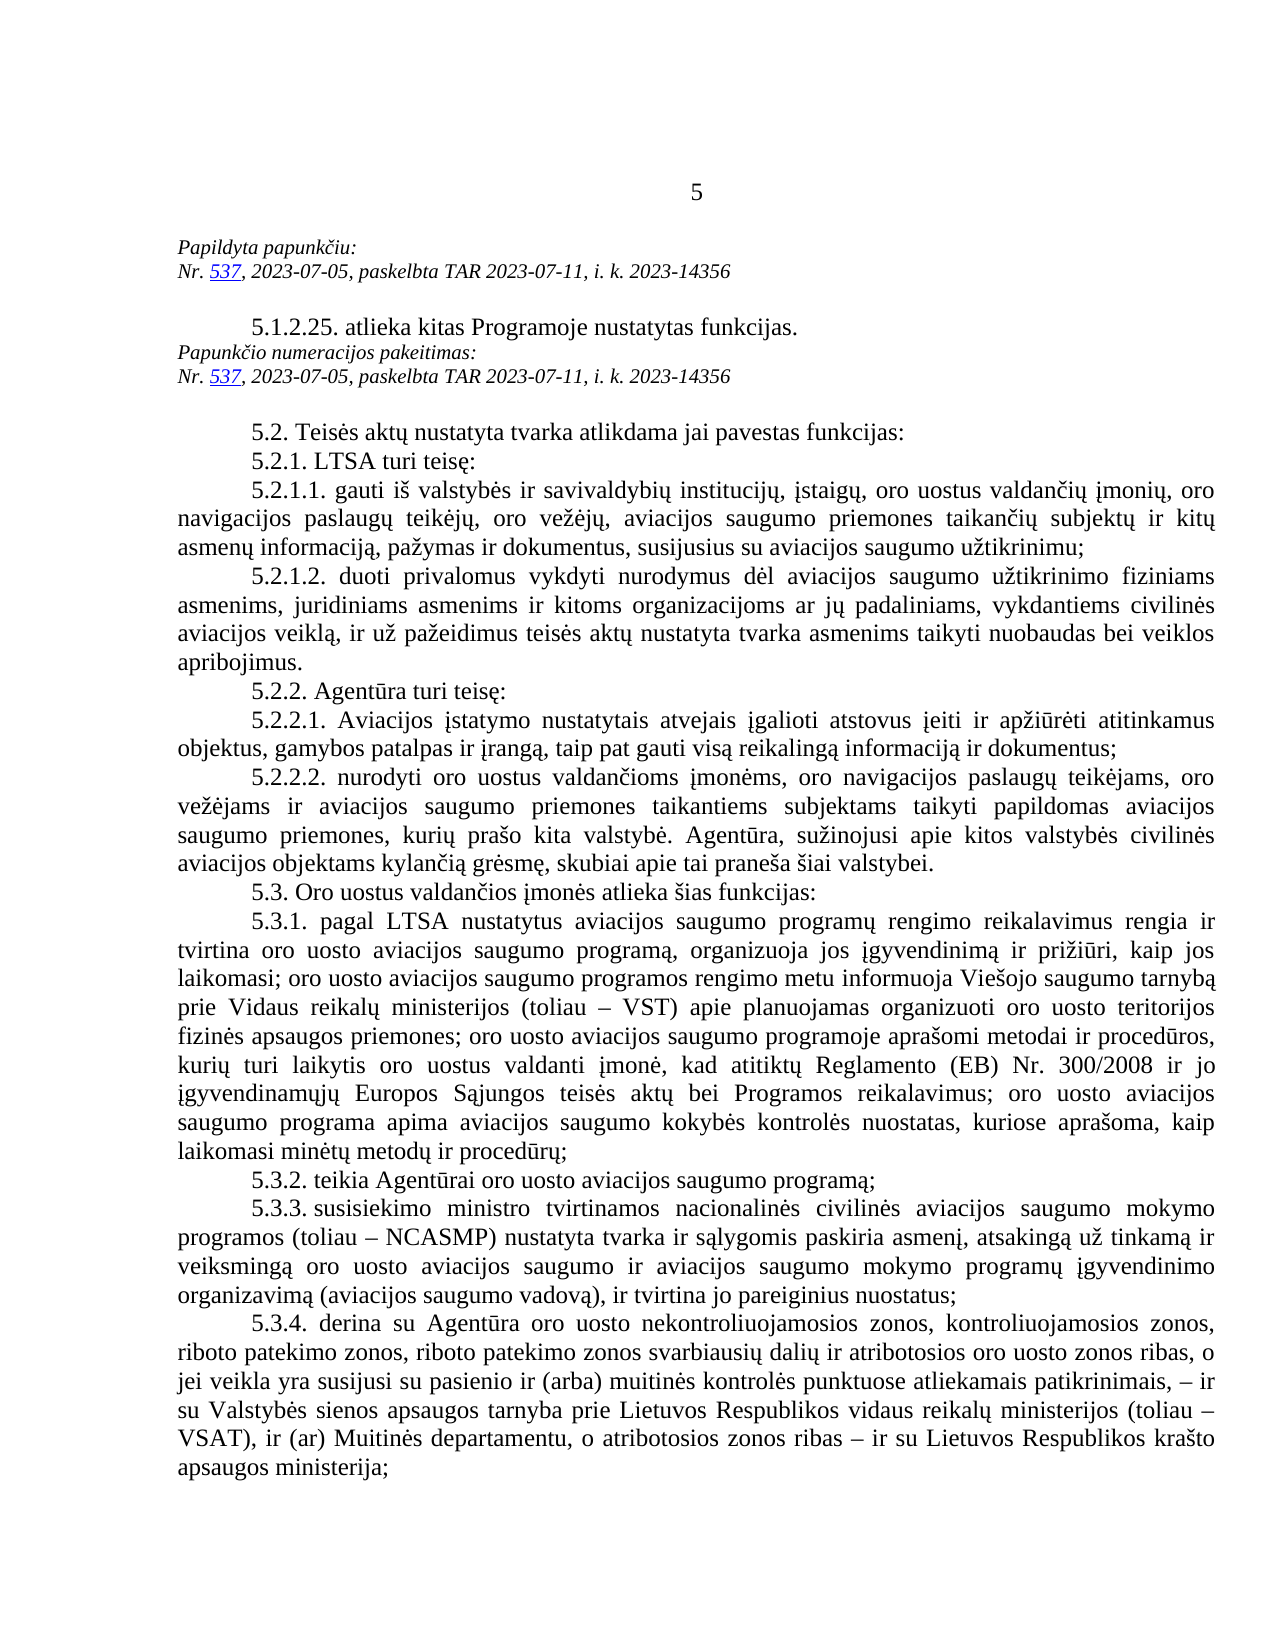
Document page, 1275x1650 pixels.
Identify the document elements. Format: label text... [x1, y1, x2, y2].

text 5.3.4. derina su Agentūra oro uosto nekontroliuojamosios zonos, kontroliuojamosios zonos, riboto patekimo zonos, riboto patekimo zonos svarbiausių dalių ir atribotosios oro uosto zonos ribas, o jei veikla yra susijusi su pasienio ir (arba) muitinės kontrolės punktuose atliekamais patikrinimais, – ir su Valstybės sienos apsaugos tarnyba prie Lietuvos Respublikos vidaus reikalų ministerijos (toliau – VSAT), ir (ar) Muitinės departamentu, o atribotosios zonos ribas – ir su Lietuvos Respublikos krašto apsaugos ministerija; [177, 1308, 1216, 1481]
text Nr. 537, 2023-07-05, paskelbta TAR 2023-07-11, i. k. 2023-14356 [177, 259, 1216, 283]
text 5.3.3. susisiekimo ministro tvirtinamos nacionalinės civilinės aviacijos saugumo mokymo programos (toliau – NCASMP) nustatyta tvarka ir sąlygomis paskiria asmenį, atsakingą už tinkamą ir veiksmingą oro uosto aviacijos saugumo ir aviacijos saugumo mokymo programų įgyvendinimo organizavimą (aviacijos saugumo vadovą), ir tvirtina jo pareiginius nuostatus; [177, 1193, 1216, 1308]
text 5.2.1.1. gauti iš valstybės ir savivaldybių institucijų, įstaigų, oro uostus valdančių įmonių, oro navigacijos paslaugų teikėjų, oro vežėjų, aviacijos saugumo priemones taikančių subjektų ir kitų asmenų informaciją, pažymas ir dokumentus, susijusius su aviacijos saugumo užtikrinimu; [177, 475, 1216, 561]
text 5.2.2.2. nurodyti oro uostus valdančioms įmonėms, oro navigacijos paslaugų teikėjams, oro vežėjams ir aviacijos saugumo priemones taikantiems subjektams taikyti papildomas aviacijos saugumo priemones, kurių prašo kita valstybė. Agentūra, sužinojusi apie kitos valstybės civilinės aviacijos objektams kylančią grėsmę, skubiai apie tai praneša šiai valstybei. [177, 762, 1216, 877]
text 5.2. Teisės aktų nustatyta tvarka atlikdama jai pavestas funkcijas: [177, 417, 1216, 446]
text Papunkčio numeracijos pakeitimas: [177, 340, 1216, 364]
text 5.3.1. pagal LTSA nustatytus aviacijos saugumo programų rengimo reikalavimus rengia ir tvirtina oro uosto aviacijos saugumo programą, organizuoja jos įgyvendinimą ir prižiūri, kaip jos laikomasi; oro uosto aviacijos saugumo programos rengimo metu informuoja Viešojo saugumo tarnybą prie Vidaus reikalų ministerijos (toliau – VST) apie planuojamas organizuoti oro uosto teritorijos fizinės apsaugos priemones; oro uosto aviacijos saugumo programoje aprašomi metodai ir procedūros, kurių turi laikytis oro uostus valdanti įmonė, kad atitiktų Reglamento (EB) Nr. 300/2008 ir jo įgyvendinamųjų Europos Sąjungos teisės aktų bei Programos reikalavimus; oro uosto aviacijos saugumo programa apima aviacijos saugumo kokybės kontrolės nuostatas, kuriose aprašoma, kaip laikomasi minėtų metodų ir procedūrų; [177, 906, 1216, 1165]
text 5.3.2. teikia Agentūrai oro uosto aviacijos saugumo programą; [177, 1165, 1216, 1193]
text Nr. 537, 2023-07-05, paskelbta TAR 2023-07-11, i. k. 2023-14356 [177, 364, 1216, 388]
text Papildyta papunkčiu: [177, 235, 1216, 259]
text 5.2.2.1. Aviacijos įstatymo nustatytais atvejais įgalioti atstovus įeiti ir apžiūrėti atitinkamus objektus, gamybos patalpas ir įrangą, taip pat gauti visą reikalingą informaciją ir dokumentus; [177, 705, 1216, 762]
text 5.1.2.25. atlieka kitas Programoje nustatytas funkcijas. [177, 312, 1216, 340]
text 5.2.1. LTSA turi teisę: [177, 446, 1216, 475]
text 5.3. Oro uostus valdančios įmonės atlieka šias funkcijas: [177, 877, 1216, 906]
text 5.2.2. Agentūra turi teisę: [177, 676, 1216, 705]
text 5.2.1.2. duoti privalomus vykdyti nurodymus dėl aviacijos saugumo užtikrinimo fiziniams asmenims, juridiniams asmenims ir kitoms organizacijoms ar jų padaliniams, vykdantiems civilinės aviacijos veiklą, ir už pažeidimus teisės aktų nustatyta tvarka asmenims taikyti nuobaudas bei veiklos apribojimus. [177, 561, 1216, 676]
